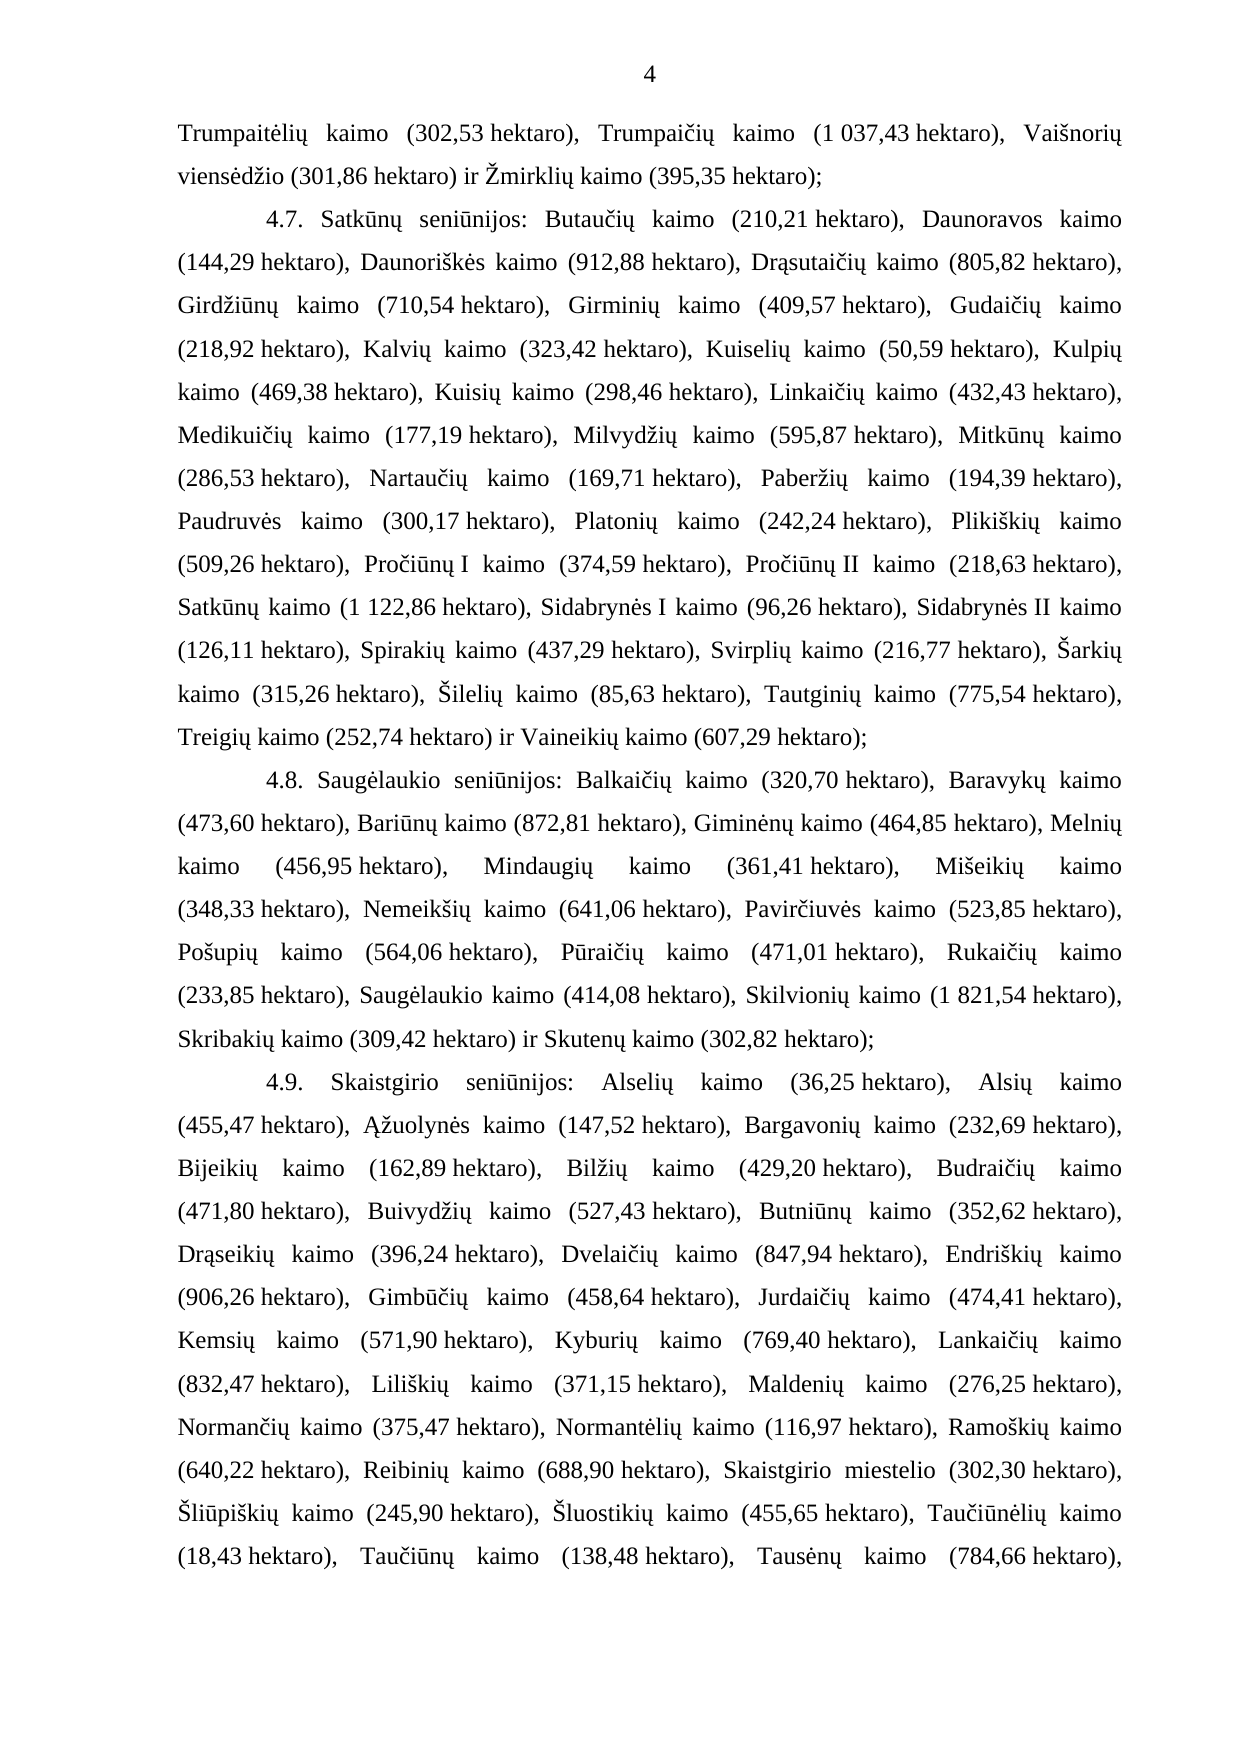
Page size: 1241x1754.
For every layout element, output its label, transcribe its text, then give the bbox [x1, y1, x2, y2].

text 4.9. Skaistgirio seniūnijos: Alselių kaimo (36,25 hektaro), Alsių kaimo (455,47 hektaro), Ąžuolynės kaimo (147,52 hektaro), Bargavonių kaimo (232,69 hektaro), Bijeikių kaimo (162,89 hektaro), Bilžių kaimo (429,20 hektaro), Budraičių kaimo (471,80 hektaro), Buivydžių kaimo (527,43 hektaro), Butniūnų kaimo (352,62 hektaro), Drąseikių kaimo (396,24 hektaro), Dvelaičių kaimo (847,94 hektaro), Endriškių kaimo (906,26 hektaro), Gimbūčių kaimo (458,64 hektaro), Jurdaičių kaimo (474,41 hektaro), Kemsių kaimo (571,90 hektaro), Kyburių kaimo (769,40 hektaro), Lankaičių kaimo (832,47 hektaro), Liliškių kaimo (371,15 hektaro), Maldenių kaimo (276,25 hektaro), Normančių kaimo (375,47 hektaro), Normantėlių kaimo (116,97 hektaro), Ramoškių kaimo (640,22 hektaro), Reibinių kaimo (688,90 hektaro), Skaistgirio miestelio (302,30 hektaro), Šliūpiškių kaimo (245,90 hektaro), Šluostikių kaimo (455,65 hektaro), Taučiūnėlių kaimo (18,43 hektaro), Taučiūnų kaimo (138,48 hektaro), Tausėnų kaimo (784,66 hektaro), [177, 1067, 1122, 1570]
text 4.7. Satkūnų seniūnijos: Butaučių kaimo (210,21 hektaro), Daunoravos kaimo (144,29 hektaro), Daunoriškės kaimo (912,88 hektaro), Drąsutaičių kaimo (805,82 hektaro), Girdžiūnų kaimo (710,54 hektaro), Girminių kaimo (409,57 hektaro), Gudaičių kaimo (218,92 hektaro), Kalvių kaimo (323,42 hektaro), Kuiselių kaimo (50,59 hektaro), Kulpių kaimo (469,38 hektaro), Kuisių kaimo (298,46 hektaro), Linkaičių kaimo (432,43 hektaro), Medikuičių kaimo (177,19 hektaro), Milvydžių kaimo (595,87 hektaro), Mitkūnų kaimo (286,53 hektaro), Nartaučių kaimo (169,71 hektaro), Paberžių kaimo (194,39 hektaro), Paudruvės kaimo (300,17 hektaro), Platonių kaimo (242,24 hektaro), Plikiškių kaimo (509,26 hektaro), Pročiūnų I kaimo (374,59 hektaro), Pročiūnų II kaimo (218,63 hektaro), Satkūnų kaimo (1 122,86 hektaro), Sidabrynės I kaimo (96,26 hektaro), Sidabrynės II kaimo (126,11 hektaro), Spirakių kaimo (437,29 hektaro), Svirplių kaimo (216,77 hektaro), Šarkių kaimo (315,26 hektaro), Šilelių kaimo (85,63 hektaro), Tautginių kaimo (775,54 hektaro), Treigių kaimo (252,74 hektaro) ir Vaineikių kaimo (607,29 hektaro); [177, 204, 1122, 751]
text 4.8. Saugėlaukio seniūnijos: Balkaičių kaimo (320,70 hektaro), Baravykų kaimo (473,60 hektaro), Bariūnų kaimo (872,81 hektaro), Giminėnų kaimo (464,85 hektaro), Melnių kaimo (456,95 hektaro), Mindaugių kaimo (361,41 hektaro), Mišeikių kaimo (348,33 hektaro), Nemeikšių kaimo (641,06 hektaro), Pavirčiuvės kaimo (523,85 hektaro), Pošupių kaimo (564,06 hektaro), Pūraičių kaimo (471,01 hektaro), Rukaičių kaimo (233,85 hektaro), Saugėlaukio kaimo (414,08 hektaro), Skilvionių kaimo (1 821,54 hektaro), Skribakių kaimo (309,42 hektaro) ir Skutenų kaimo (302,82 hektaro); [177, 765, 1122, 1052]
text Trumpaitėlių kaimo (302,53 hektaro), Trumpaičių kaimo (1 037,43 hektaro), Vaišnorių viensėdžio (301,86 hektaro) ir Žmirklių kaimo (395,35 hektaro); [177, 118, 1122, 190]
